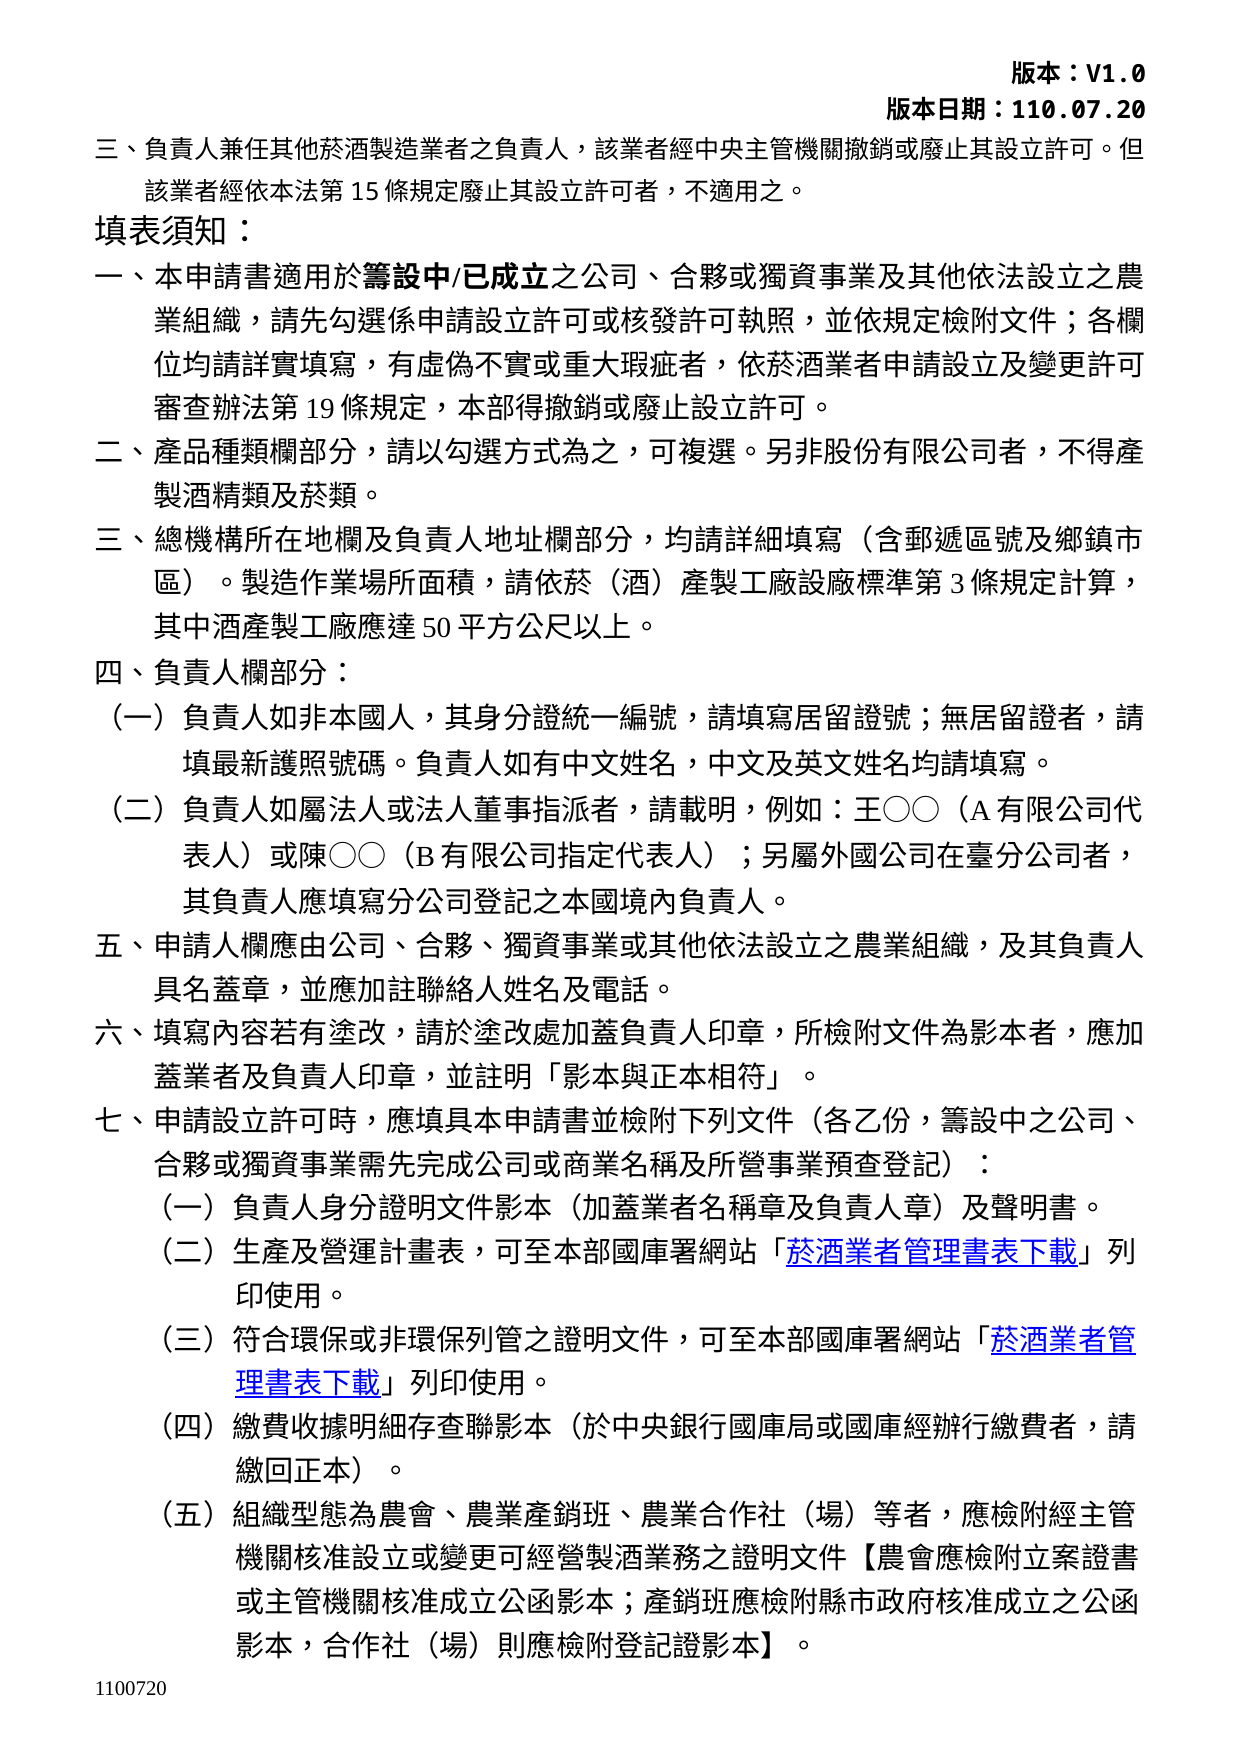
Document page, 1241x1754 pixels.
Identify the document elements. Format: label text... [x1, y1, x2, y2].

text 二、產品種類欄部分，請以勾選方式為之，可複選。另非股份有限公司者，不得產製酒精類及菸類。 [94, 428, 1146, 515]
text 一、本申請書適用於籌設中/已成立之公司、合夥或獨資事業及其他依法設立之農業組織，請先勾選係申請設立許可或核發許可執照，並依規定檢附文件；各欄位均請詳實填寫，有虛偽不實或重大瑕疵者，依菸酒業者申請設立及變更許可審查辦法第19條規定，本部得撤銷或廢止設立許可。 [94, 253, 1146, 428]
text （五）組織型態為農會、農業產銷班、農業合作社（場）等者，應檢附經主管機關核准設立或變更可經營製酒業務之證明文件【農會應檢附立案證書或主管機關核准成立公函影本；產銷班應檢附縣市政府核准成立之公函影本，合作社（場）則應檢附登記證影本】。 [144, 1490, 1146, 1665]
text （一）負責人身分證明文件影本（加蓋業者名稱章及負責人章）及聲明書。 [144, 1184, 1146, 1228]
text （二）負責人如屬法人或法人董事指派者，請載明，例如：王○○（A有限公司代表人）或陳○○（B有限公司指定代表人）；另屬外國公司在臺分公司者，其負責人應填寫分公司登記之本國境內負責人。 [94, 784, 1146, 921]
text （三）符合環保或非環保列管之證明文件，可至本部國庫署網站「菸酒業者管理書表下載」列印使用。 [144, 1315, 1146, 1403]
text 四、負責人欄部分： [94, 646, 1146, 692]
text 填表須知： [94, 209, 1146, 253]
text 六、填寫內容若有塗改，請於塗改處加蓋負責人印章，所檢附文件為影本者，應加蓋業者及負責人印章，並註明「影本與正本相符」。 [94, 1009, 1146, 1096]
text 三、總機構所在地欄及負責人地址欄部分，均請詳細填寫（含郵遞區號及鄉鎮市區）。製造作業場所面積，請依菸（酒）產製工廠設廠標準第3條規定計算，其中酒產製工廠應達50平方公尺以上。 [94, 515, 1146, 646]
text （二）生產及營運計畫表，可至本部國庫署網站「菸酒業者管理書表下載」列印使用。 [144, 1228, 1146, 1315]
text （一）負責人如非本國人，其身分證統一編號，請填寫居留證號；無居留證者，請填最新護照號碼。負責人如有中文姓名，中文及英文姓名均請填寫。 [94, 692, 1146, 784]
text （四）繳費收據明細存查聯影本（於中央銀行國庫局或國庫經辦行繳費者，請繳回正本）。 [144, 1403, 1146, 1490]
text 三、負責人兼任其他菸酒製造業者之負責人，該業者經中央主管機關撤銷或廢止其設立許可。但該業者經依本法第15條規定廢止其設立許可者，不適用之。 [94, 126, 1146, 209]
text 七、申請設立許可時，應填具本申請書並檢附下列文件（各乙份，籌設中之公司、合夥或獨資事業需先完成公司或商業名稱及所營事業預查登記）： [94, 1096, 1146, 1184]
text 五、申請人欄應由公司、合夥、獨資事業或其他依法設立之農業組織，及其負責人具名蓋章，並應加註聯絡人姓名及電話。 [94, 921, 1146, 1009]
